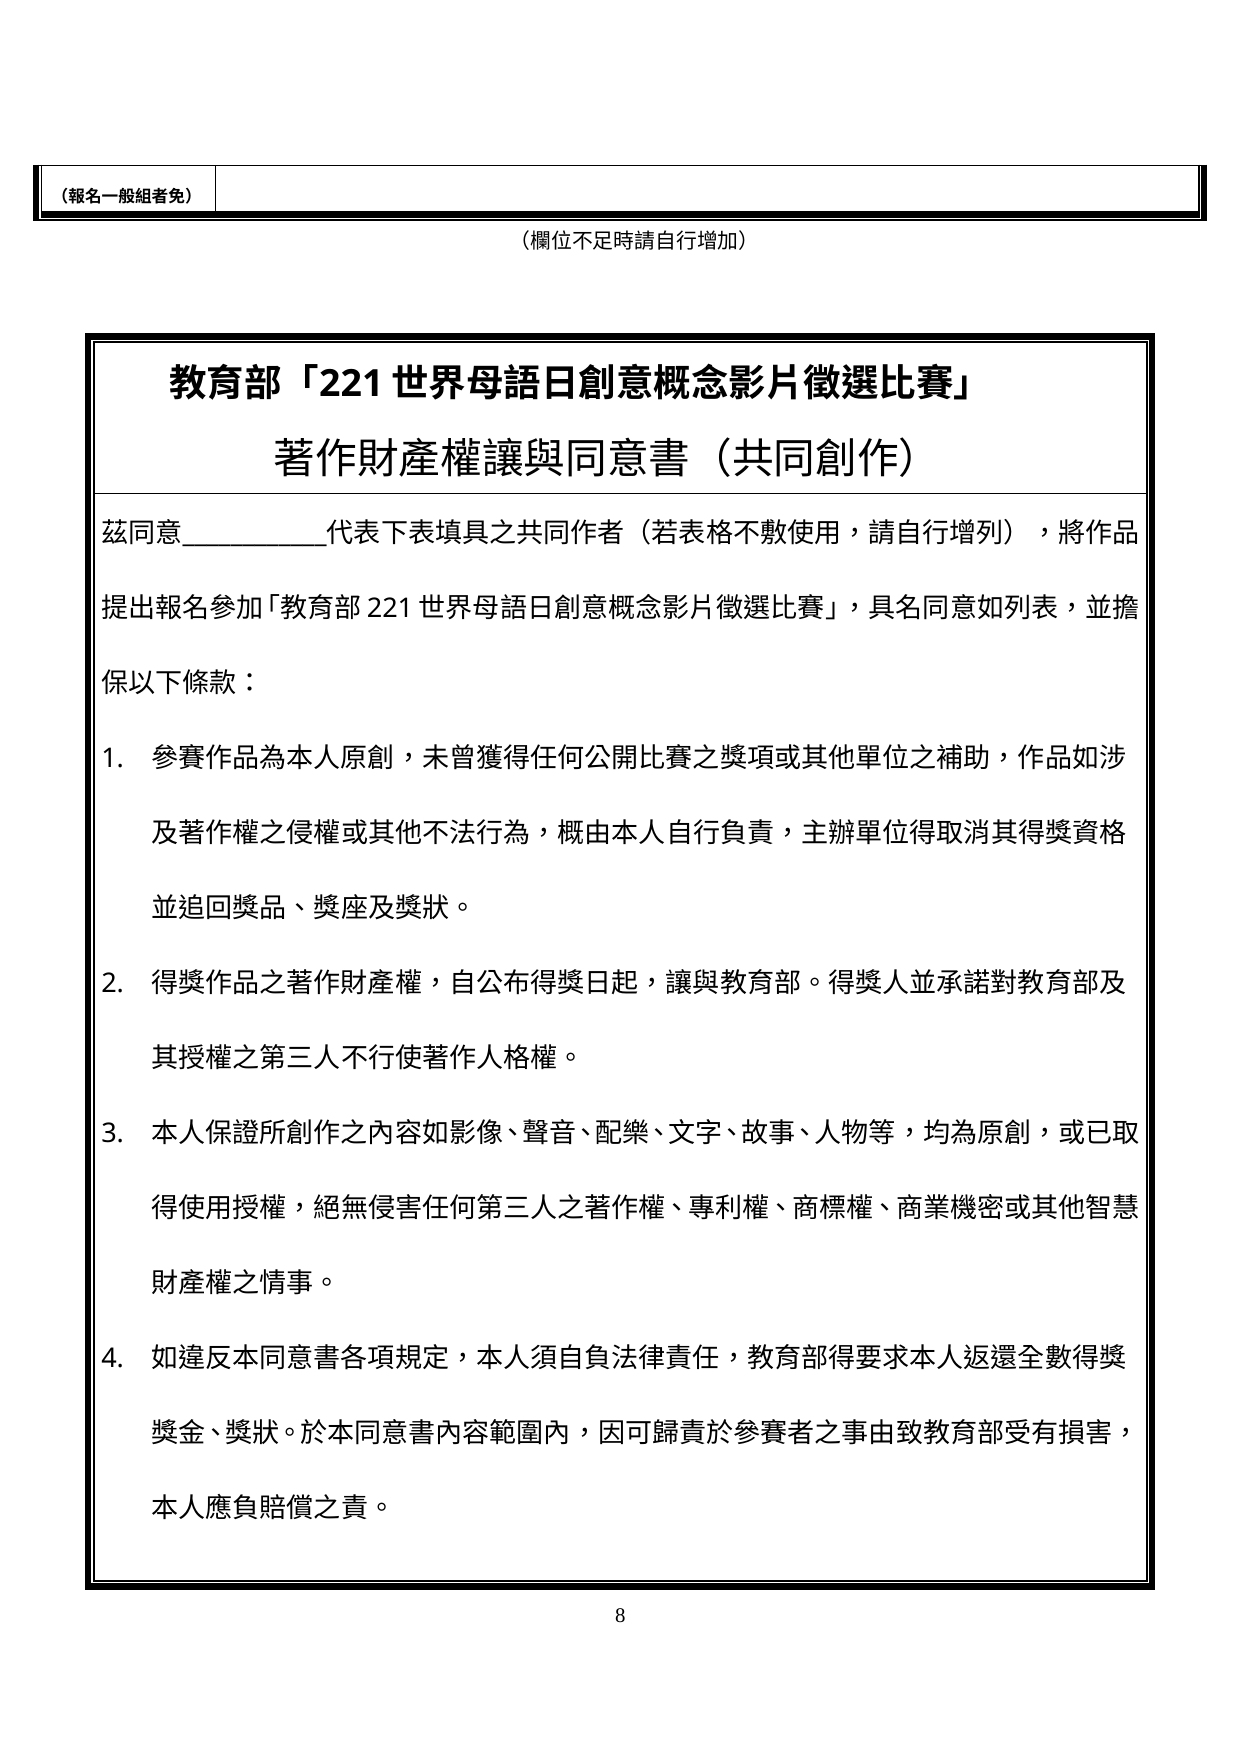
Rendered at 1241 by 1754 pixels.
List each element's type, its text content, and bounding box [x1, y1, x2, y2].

table_header 教育部「221世界母語日創意概念影片徵選比賽」 著作財產權讓與同意書（共同創作） [95, 343, 1146, 493]
text （欄位不足時請自行增加） [187, 221, 1053, 258]
table_cell [216, 166, 1198, 211]
table_cell （報名一般組者免） [42, 166, 215, 211]
table_cell 茲同意____________代表下表填具之共同作者（若表格不敷使用，請自行增列），將作品提出報名參加「教育部221世界母語日創意概念影片徵選比賽」，具名同意如列表，並擔保以下條款： 參賽作品為本人原創，未曾獲得任何公開比賽之獎項或其他單位之補助，作品如涉及著作權之侵權或其他不法行為，概由本人自行負責，主辦單位得取消其得獎資格並追回獎品、獎座及獎狀。 得獎作品之著作財產權，自公布得獎日起，讓與教育部。得獎人並承諾對教育部及其授權之第三人不行使著作人格權。 本人保證所創作之內容如影像、聲音、配樂、文字、故事、人物等，均為原創，或已取得使用授權，絕無侵害任何第三人之著作權、專利權、商標權、商業機密或其他智慧財產權之情事。 如違反本同意書各項規定，本人須自負法律責任，教育部得要求本人返還全數得獎獎金、獎狀。於本同意書內容範圍內，因可歸責於參賽者之事由致教育部受有損害，本人應負賠償之責。 本人已詳閱並同意遵守本次參賽之各項相關規定。 此 致 教 育 部 中 華 民 國 年 月 日 [95, 494, 1146, 1580]
